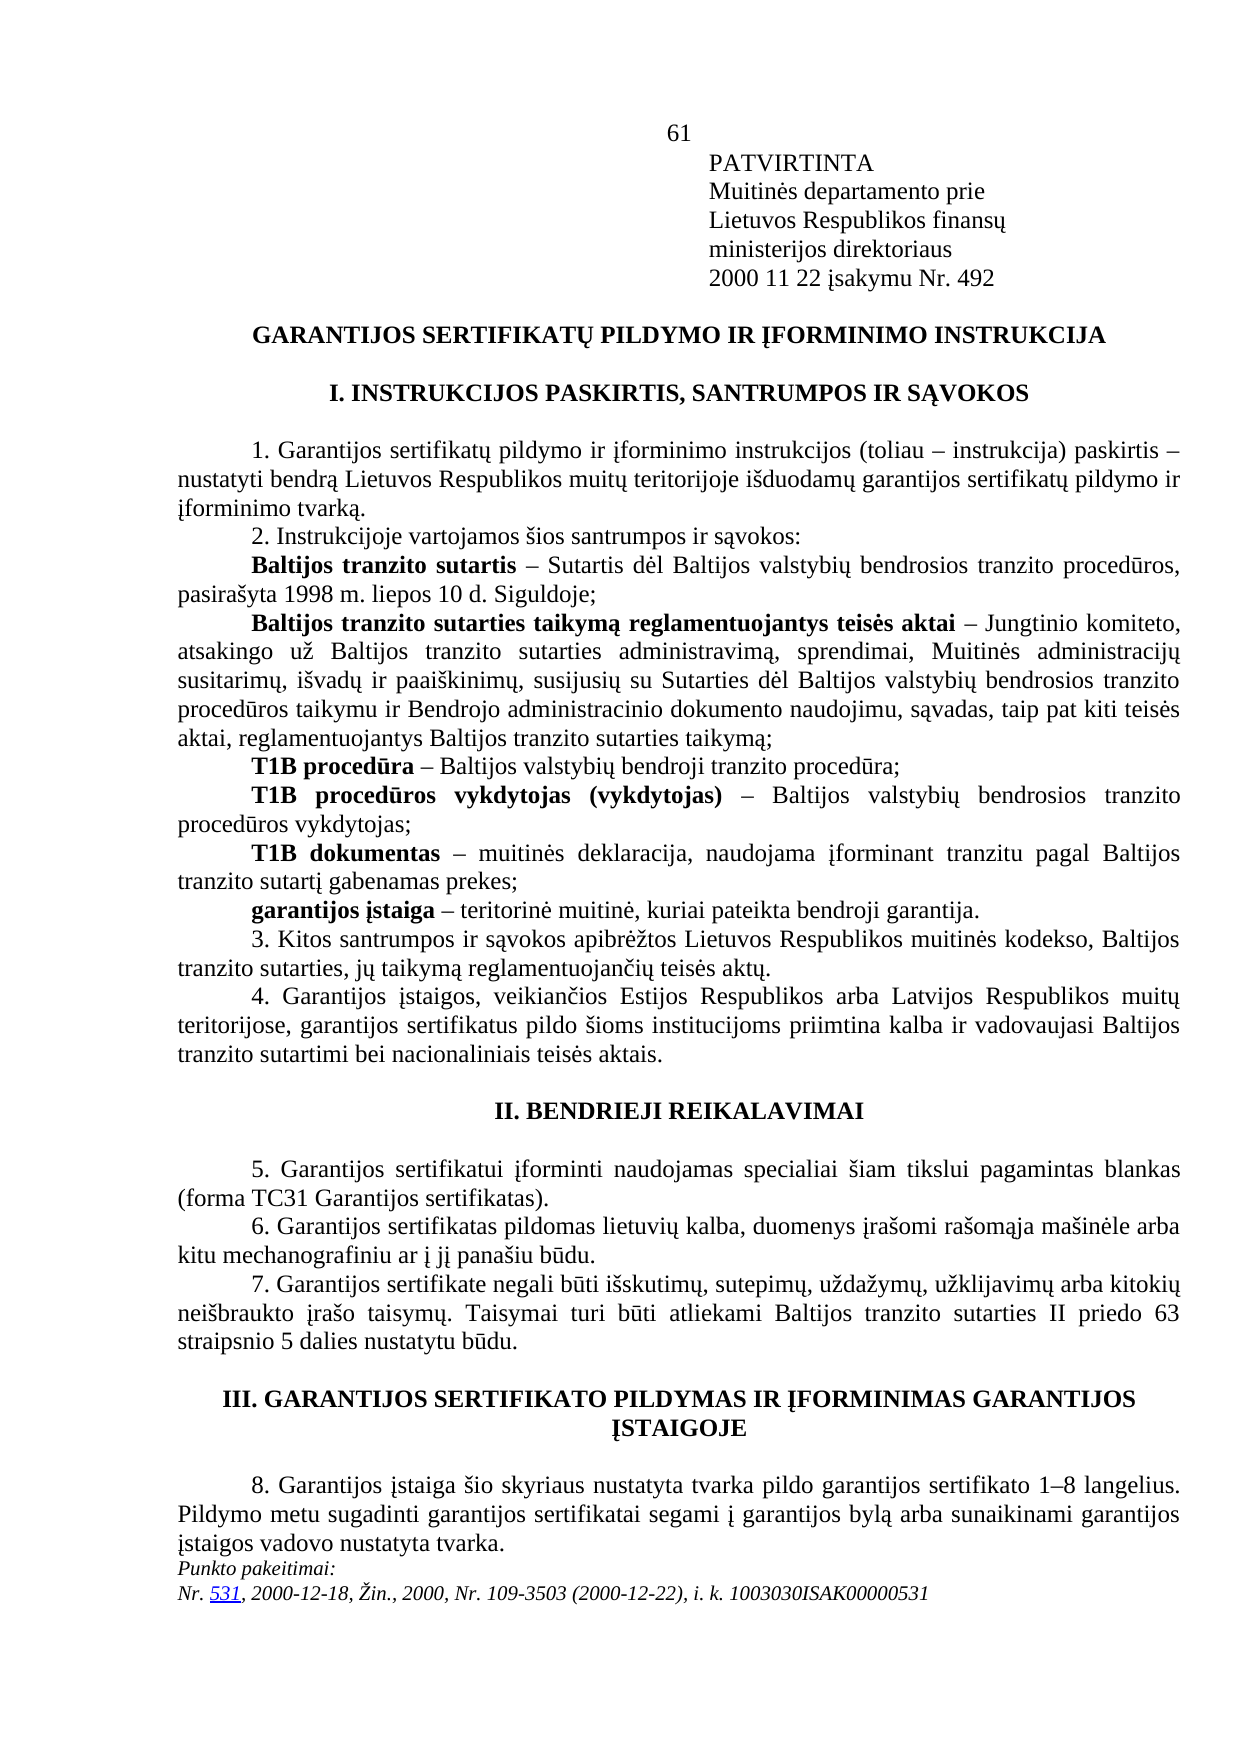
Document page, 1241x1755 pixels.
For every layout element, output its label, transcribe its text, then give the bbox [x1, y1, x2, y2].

text Lietuvos Respublikos finansų [177, 205, 1181, 234]
text T1B procedūra – Baltijos valstybių bendroji tranzito procedūra; [177, 751, 1181, 780]
text Baltijos tranzito sutarties taikymą reglamentuojantys teisės aktai – Jungtinio komiteto, atsakingo už Baltijos tranzito sutarties administravimą, sprendimai, Muitinės administracijų susitarimų, išvadų ir paaiškinimų, susijusių su Sutarties dėl Baltijos valstybių bendrosios tranzito procedūros taikymu ir Bendrojo administracinio dokumento naudojimu, sąvadas, taip pat kiti teisės aktai, reglamentuojantys Baltijos tranzito sutarties taikymą; [177, 608, 1181, 751]
text 2000 11 22 įsakymu Nr. 492 [177, 263, 1181, 291]
text T1B procedūros vykdytojas (vykdytojas) – Baltijos valstybių bendrosios tranzito procedūros vykdytojas; [177, 780, 1181, 838]
text GARANTIJOS SERTIFIKATŲ PILDYMO IR ĮFORMINIMO INSTRUKCIJA [177, 320, 1181, 349]
text Punkto pakeitimai: [177, 1556, 1181, 1580]
text 5. Garantijos sertifikatui įforminti naudojamas specialiai šiam tikslui pagamintas blankas (forma TC31 Garantijos sertifikatas). [177, 1154, 1181, 1211]
text 4. Garantijos įstaigos, veikiančios Estijos Respublikos arba Latvijos Respublikos muitų teritorijose, garantijos sertifikatus pildo šioms institucijoms priimtina kalba ir vadovaujasi Baltijos tranzito sutartimi bei nacionaliniais teisės aktais. [177, 981, 1181, 1068]
text ĮSTAIGOJE [177, 1413, 1181, 1441]
text PATVIRTINTA [709, 148, 1181, 176]
text 7. Garantijos sertifikate negali būti išskutimų, sutepimų, uždažymų, užklijavimų arba kitokių neišbraukto įrašo taisymų. Taisymai turi būti atliekami Baltijos tranzito sutarties II priedo 63 straipsnio 5 dalies nustatytu būdu. [177, 1269, 1181, 1355]
text 3. Kitos santrumpos ir sąvokos apibrėžtos Lietuvos Respublikos muitinės kodekso, Baltijos tranzito sutarties, jų taikymą reglamentuojančių teisės aktų. [177, 924, 1181, 981]
text 8. Garantijos įstaiga šio skyriaus nustatyta tvarka pildo garantijos sertifikato 1–8 langelius. Pildymo metu sugadinti garantijos sertifikatai segami į garantijos bylą arba sunaikinami garantijos įstaigos vadovo nustatyta tvarka. [177, 1470, 1181, 1556]
text ministerijos direktoriaus [177, 234, 1181, 263]
text T1B dokumentas – muitinės deklaracija, naudojama įforminant tranzitu pagal Baltijos tranzito sutartį gabenamas prekes; [177, 838, 1181, 895]
text Baltijos tranzito sutartis – Sutartis dėl Baltijos valstybių bendrosios tranzito procedūros, pasirašyta 1998 m. liepos 10 d. Siguldoje; [177, 550, 1181, 608]
text 2. Instrukcijoje vartojamos šios santrumpos ir sąvokos: [177, 521, 1181, 550]
text Muitinės departamento prie [177, 176, 1181, 205]
text III. GARANTIJOS SERTIFIKATO PILDYMAS IR ĮFORMINIMAS GARANTIJOS [177, 1384, 1181, 1413]
text Nr. 531, 2000-12-18, Žin., 2000, Nr. 109-3503 (2000-12-22), i. k. 1003030ISAK00000531 [177, 1580, 1181, 1604]
text 6. Garantijos sertifikatas pildomas lietuvių kalba, duomenys įrašomi rašomąja mašinėle arba kitu mechanografiniu ar į jį panašiu būdu. [177, 1211, 1181, 1269]
text garantijos įstaiga – teritorinė muitinė, kuriai pateikta bendroji garantija. [177, 895, 1181, 924]
text 1. Garantijos sertifikatų pildymo ir įforminimo instrukcijos (toliau – instrukcija) paskirtis – nustatyti bendrą Lietuvos Respublikos muitų teritorijoje išduodamų garantijos sertifikatų pildymo ir įforminimo tvarką. [177, 435, 1181, 521]
text II. BENDRIEJI REIKALAVIMAI [177, 1096, 1181, 1125]
text I. INSTRUKCIJOS PASKIRTIS, SANTRUMPOS IR SĄVOKOS [177, 378, 1181, 406]
